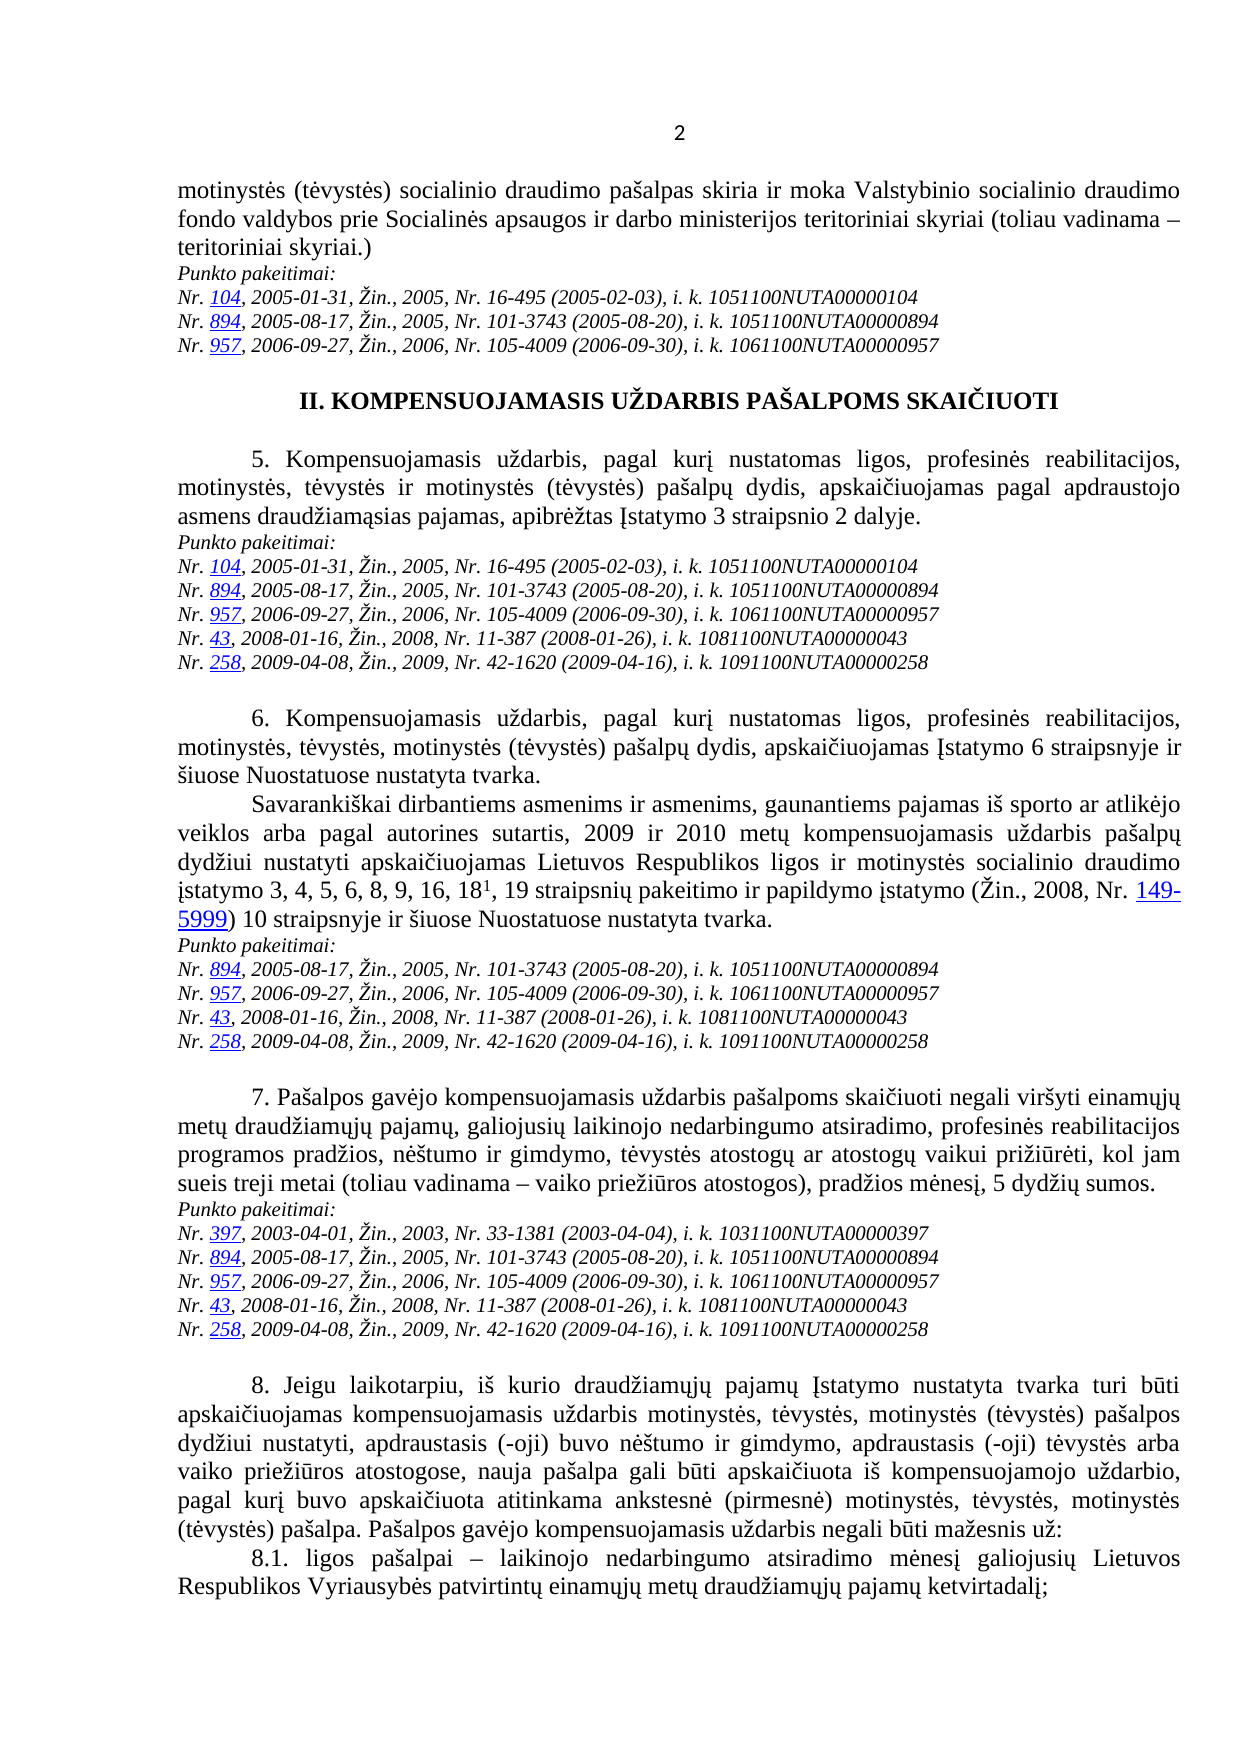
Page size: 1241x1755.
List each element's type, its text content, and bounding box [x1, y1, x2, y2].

text Nr. 894, 2005-08-17, Žin., 2005, Nr. 101-3743 (2005-08-20), i. k. 1051100NUTA00000894 [177, 1245, 1181, 1269]
text Nr. 104, 2005-01-31, Žin., 2005, Nr. 16-495 (2005-02-03), i. k. 1051100NUTA00000104 [177, 554, 1181, 578]
text Punkto pakeitimai: [177, 933, 1181, 957]
text 5. Kompensuojamasis uždarbis, pagal kurį nustatomas ligos, profesinės reabilitacijos, motinystės, tėvystės ir motinystės (tėvystės) pašalpų dydis, apskaičiuojamas pagal apdraustojo asmens draudžiamąsias pajamas, apibrėžtas Įstatymo 3 straipsnio 2 dalyje. [177, 444, 1181, 530]
text 8.1. ligos pašalpai – laikinojo nedarbingumo atsiradimo mėnesį galiojusių Lietuvos Respublikos Vyriausybės patvirtintų einamųjų metų draudžiamųjų pajamų ketvirtadalį; [177, 1543, 1181, 1600]
text Savarankiškai dirbantiems asmenims ir asmenims, gaunantiems pajamas iš sporto ar atlikėjo veiklos arba pagal autorines sutartis, 2009 ir 2010 metų kompensuojamasis uždarbis pašalpų dydžiui nustatyti apskaičiuojamas Lietuvos Respublikos ligos ir motinystės socialinio draudimo įstatymo 3, 4, 5, 6, 8, 9, 16, 181, 19 straipsnių pakeitimo ir papildymo įstatymo (Žin., 2008, Nr. 149-5999) 10 straipsnyje ir šiuose Nuostatuose nustatyta tvarka. [177, 789, 1181, 933]
text Nr. 894, 2005-08-17, Žin., 2005, Nr. 101-3743 (2005-08-20), i. k. 1051100NUTA00000894 [177, 309, 1181, 333]
text Nr. 43, 2008-01-16, Žin., 2008, Nr. 11-387 (2008-01-26), i. k. 1081100NUTA00000043 [177, 626, 1181, 650]
text Nr. 104, 2005-01-31, Žin., 2005, Nr. 16-495 (2005-02-03), i. k. 1051100NUTA00000104 [177, 285, 1181, 309]
text 8. Jeigu laikotarpiu, iš kurio draudžiamųjų pajamų Įstatymo nustatyta tvarka turi būti apskaičiuojamas kompensuojamasis uždarbis motinystės, tėvystės, motinystės (tėvystės) pašalpos dydžiui nustatyti, apdraustasis (-oji) buvo nėštumo ir gimdymo, apdraustasis (-oji) tėvystės arba vaiko priežiūros atostogose, nauja pašalpa gali būti apskaičiuota iš kompensuojamojo uždarbio, pagal kurį buvo apskaičiuota atitinkama ankstesnė (pirmesnė) motinystės, tėvystės, motinystės (tėvystės) pašalpa. Pašalpos gavėjo kompensuojamasis uždarbis negali būti mažesnis už: [177, 1370, 1181, 1543]
text Nr. 43, 2008-01-16, Žin., 2008, Nr. 11-387 (2008-01-26), i. k. 1081100NUTA00000043 [177, 1005, 1181, 1029]
subtitle II. KOMPENSUOJAMASIS UŽDARBIS PAŠALPOMS SKAIČIUOTI [177, 386, 1181, 415]
text Punkto pakeitimai: [177, 261, 1181, 285]
text 6. Kompensuojamasis uždarbis, pagal kurį nustatomas ligos, profesinės reabilitacijos, motinystės, tėvystės, motinystės (tėvystės) pašalpų dydis, apskaičiuojamas Įstatymo 6 straipsnyje ir šiuose Nuostatuose nustatyta tvarka. [177, 703, 1181, 789]
text Nr. 957, 2006-09-27, Žin., 2006, Nr. 105-4009 (2006-09-30), i. k. 1061100NUTA00000957 [177, 602, 1181, 626]
text Nr. 894, 2005-08-17, Žin., 2005, Nr. 101-3743 (2005-08-20), i. k. 1051100NUTA00000894 [177, 578, 1181, 602]
text Punkto pakeitimai: [177, 530, 1181, 554]
text Nr. 258, 2009-04-08, Žin., 2009, Nr. 42-1620 (2009-04-16), i. k. 1091100NUTA00000258 [177, 650, 1181, 674]
text Nr. 258, 2009-04-08, Žin., 2009, Nr. 42-1620 (2009-04-16), i. k. 1091100NUTA00000258 [177, 1029, 1181, 1053]
text Nr. 957, 2006-09-27, Žin., 2006, Nr. 105-4009 (2006-09-30), i. k. 1061100NUTA00000957 [177, 981, 1181, 1005]
text Punkto pakeitimai: [177, 1197, 1181, 1221]
text Nr. 894, 2005-08-17, Žin., 2005, Nr. 101-3743 (2005-08-20), i. k. 1051100NUTA00000894 [177, 957, 1181, 981]
text motinystės (tėvystės) socialinio draudimo pašalpas skiria ir moka Valstybinio socialinio draudimo fondo valdybos prie Socialinės apsaugos ir darbo ministerijos teritoriniai skyriai (toliau vadinama – teritoriniai skyriai.) [177, 175, 1181, 261]
text 7. Pašalpos gavėjo kompensuojamasis uždarbis pašalpoms skaičiuoti negali viršyti einamųjų metų draudžiamųjų pajamų, galiojusių laikinojo nedarbingumo atsiradimo, profesinės reabilitacijos programos pradžios, nėštumo ir gimdymo, tėvystės atostogų ar atostogų vaikui prižiūrėti, kol jam sueis treji metai (toliau vadinama – vaiko priežiūros atostogos), pradžios mėnesį, 5 dydžių sumos. [177, 1082, 1181, 1197]
text Nr. 957, 2006-09-27, Žin., 2006, Nr. 105-4009 (2006-09-30), i. k. 1061100NUTA00000957 [177, 333, 1181, 357]
text Nr. 957, 2006-09-27, Žin., 2006, Nr. 105-4009 (2006-09-30), i. k. 1061100NUTA00000957 [177, 1269, 1181, 1293]
text Nr. 43, 2008-01-16, Žin., 2008, Nr. 11-387 (2008-01-26), i. k. 1081100NUTA00000043 [177, 1293, 1181, 1317]
text Nr. 258, 2009-04-08, Žin., 2009, Nr. 42-1620 (2009-04-16), i. k. 1091100NUTA00000258 [177, 1317, 1181, 1341]
text Nr. 397, 2003-04-01, Žin., 2003, Nr. 33-1381 (2003-04-04), i. k. 1031100NUTA00000397 [177, 1221, 1181, 1245]
